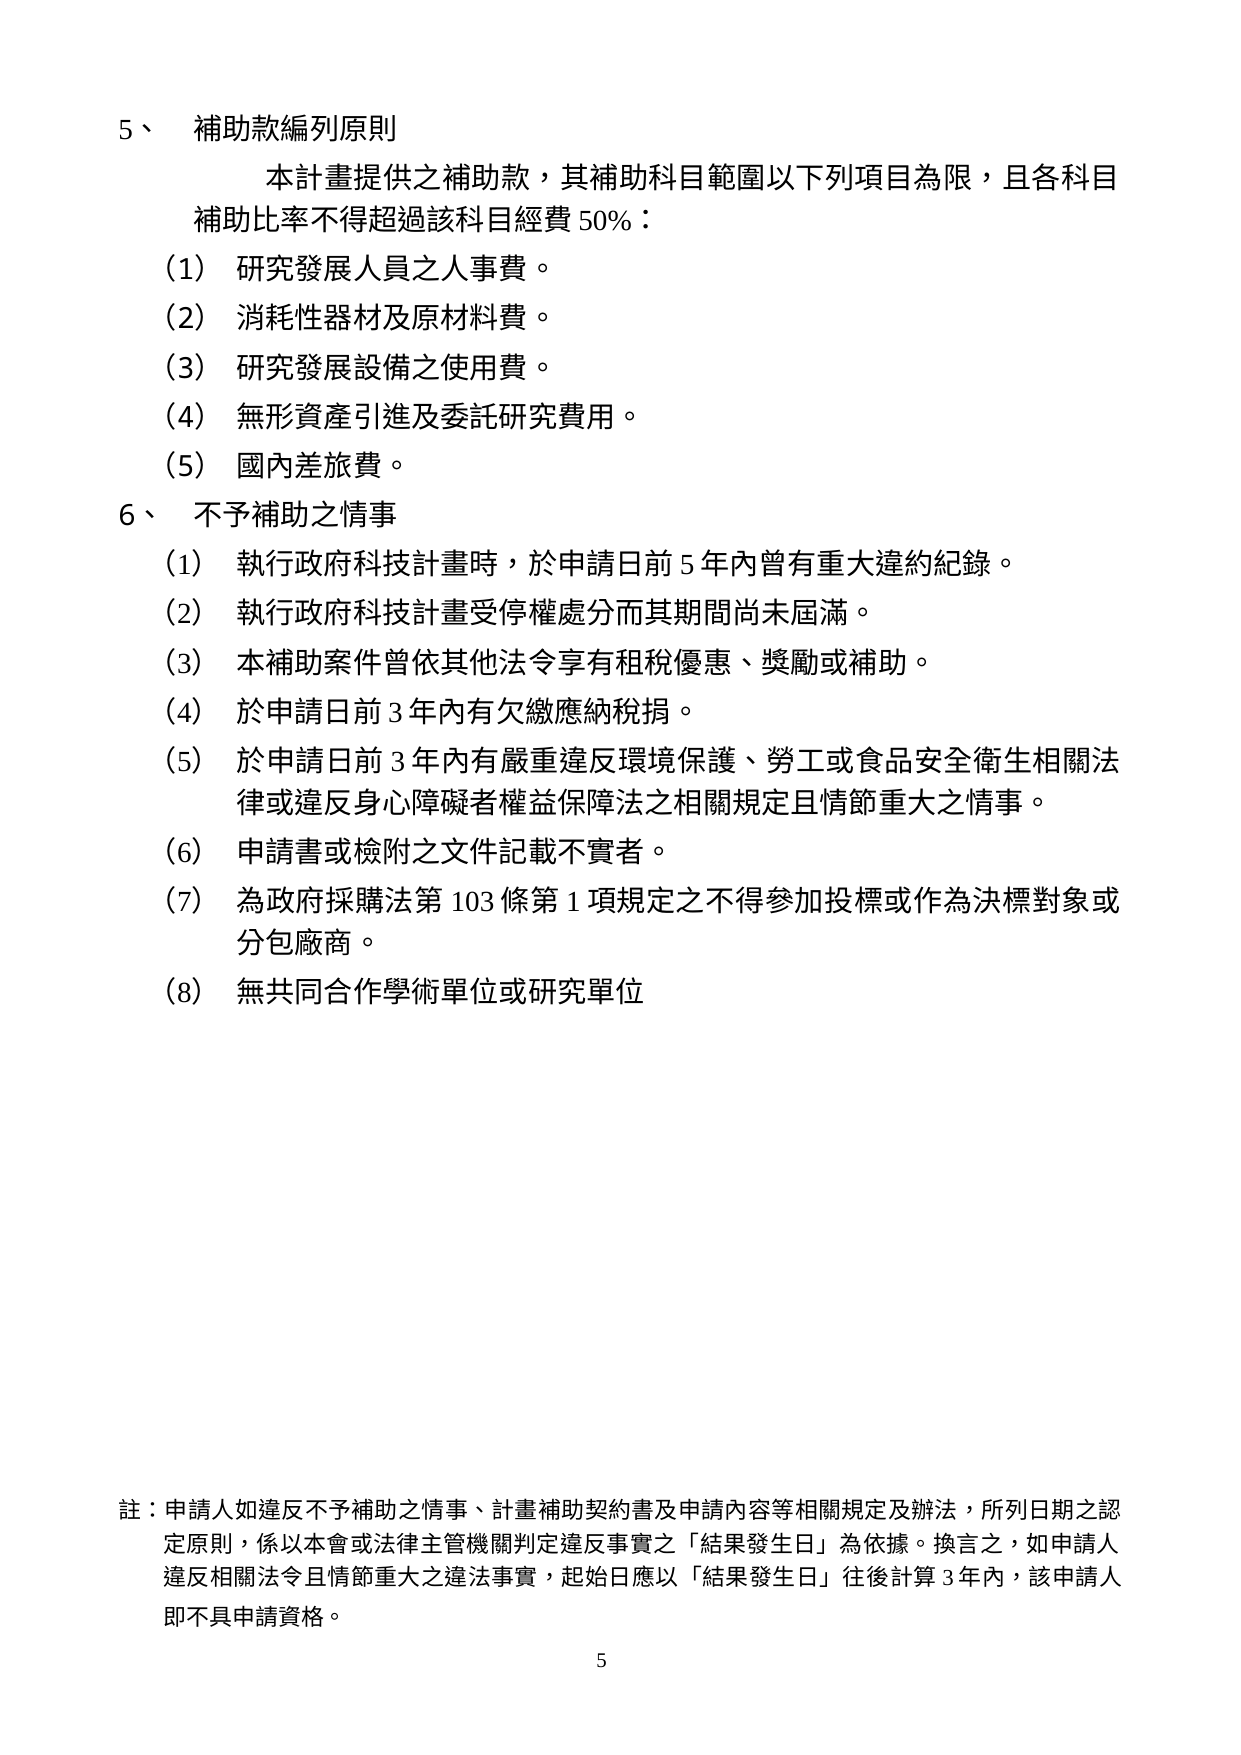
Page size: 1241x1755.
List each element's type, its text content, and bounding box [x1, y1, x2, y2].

list 無形資產引進及委託研究費用。 [148, 394, 1122, 436]
list 於申請日前3年內有欠繳應納稅捐。 [148, 689, 1122, 731]
list 本補助案件曾依其他法令享有租稅優惠、獎勵或補助。 [148, 640, 1122, 681]
list 執行政府科技計畫時，於申請日前5年內曾有重大違約紀錄。 [148, 541, 1122, 583]
list 研究發展人員之人事費。 [148, 246, 1122, 288]
list 執行政府科技計畫受停權處分而其期間尚未屆滿。 [148, 591, 1122, 632]
list 國內差旅費。 [148, 443, 1122, 485]
list 補助款編列原則 [118, 106, 1122, 148]
list 申請書或檢附之文件記載不實者。 [148, 829, 1122, 871]
list 研究發展設備之使用費。 [148, 345, 1122, 386]
list 無共同合作學術單位或研究單位 [148, 969, 1122, 1011]
text 本計畫提供之補助款，其補助科目範圍以下列項目為限，且各科目補助比率不得超過該科目經費50%： [193, 156, 1122, 239]
list 於申請日前3年內有嚴重違反環境保護、勞工或食品安全衛生相關法律或違反身心障礙者權益保障法之相關規定且情節重大之情事。 [148, 738, 1122, 821]
list 不予補助之情事 [118, 492, 1122, 534]
list 消耗性器材及原材料費。 [148, 296, 1122, 337]
text 註：申請人如違反不予補助之情事、計畫補助契約書及申請內容等相關規定及辦法，所列日期之認定原則，係以本會或法律主管機關判定違反事實之「結果發生日」為依據。換言之，如申請人違反相關法令且情節重大之違法事實，起始日應以「結果發生日」往後計算3年內，該申請人即不具申請資格。 [118, 1492, 1122, 1634]
list 為政府採購法第103條第1項規定之不得參加投標或作為決標對象或分包廠商。 [148, 878, 1122, 961]
